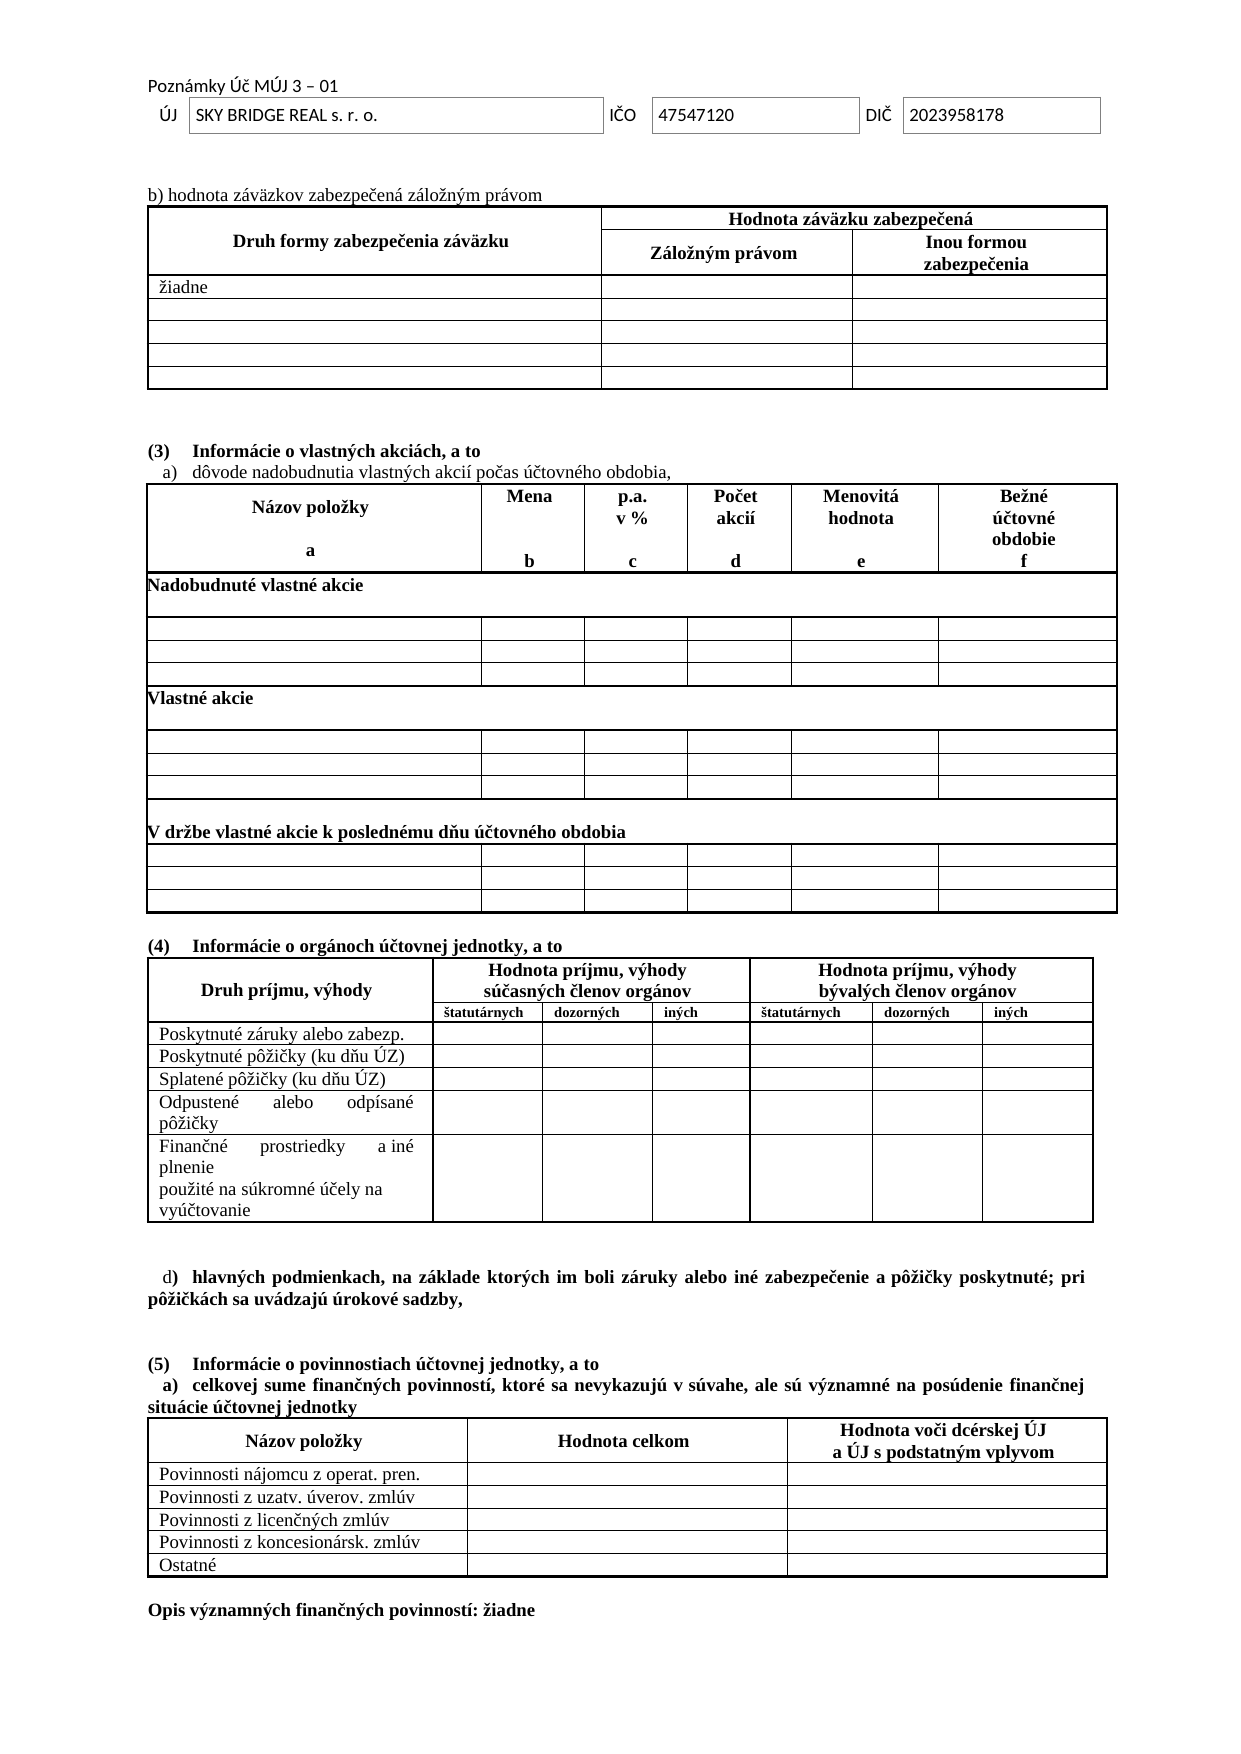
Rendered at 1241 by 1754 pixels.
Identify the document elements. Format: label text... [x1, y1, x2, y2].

table_cell [434, 1068, 542, 1089]
table_header Hodnota voči dcérskej ÚJ a ÚJ s podstatným vplyvom [788, 1419, 1106, 1462]
table_cell [434, 1045, 542, 1067]
table_cell štatutárnych [751, 1003, 872, 1021]
table_cell [792, 731, 938, 753]
table_cell Povinnosti z uzatv. úverov. zmlúv [149, 1486, 467, 1507]
table_header Hodnota záväzku zabezpečená [602, 208, 1106, 229]
table_cell [788, 1531, 1106, 1553]
table_cell [148, 663, 481, 685]
table_cell [482, 663, 584, 685]
table_cell [602, 299, 852, 320]
table_cell [939, 890, 1116, 911]
table_cell [148, 731, 481, 753]
table_cell [939, 731, 1116, 753]
table_cell [543, 1135, 652, 1221]
table_cell dozorných [543, 1003, 652, 1021]
table_cell [983, 1091, 1092, 1134]
table_cell Odpustené alebo odpísané pôžičky [149, 1091, 432, 1134]
table_cell [792, 845, 938, 866]
table_cell [468, 1509, 787, 1530]
table_cell Inou formou zabezpečenia [853, 230, 1106, 274]
table_cell [788, 1554, 1106, 1575]
text a) celkovej sume finančných povinností, ktoré sa nevykazujú v súvahe, ale sú významné na posúdenie finančnej situácie účtovnej jednotky [148, 1374, 1085, 1417]
table_cell V držbe vlastné akcie k poslednému dňu účtovného obdobia [148, 800, 1116, 842]
table_cell [482, 641, 584, 662]
table_cell [585, 754, 687, 775]
table_header p.a. v % c [585, 485, 687, 571]
table_cell [585, 618, 687, 639]
table_cell Povinnosti nájomcu z operat. pren. [149, 1463, 467, 1485]
table_cell žiadne [149, 276, 601, 298]
table_cell [939, 776, 1116, 798]
table_cell [792, 663, 938, 685]
table_cell Vlastné akcie [148, 687, 1116, 729]
table_header Druh formy zabezpečenia záväzku [149, 208, 601, 274]
table_cell [149, 367, 601, 388]
table_cell [602, 344, 852, 366]
table_cell [148, 845, 481, 866]
table_cell [939, 845, 1116, 866]
table_cell [602, 321, 852, 343]
table_cell [543, 1023, 652, 1044]
table_cell [751, 1045, 872, 1067]
table_header Hodnota príjmu, výhody súčasných členov orgánov [434, 959, 749, 1002]
table_cell Nadobudnuté vlastné akcie [148, 574, 1116, 616]
table_cell [788, 1509, 1106, 1530]
table_cell [939, 663, 1116, 685]
table_cell [602, 367, 852, 388]
table_cell [751, 1068, 872, 1089]
table_cell iných [653, 1003, 749, 1021]
table_cell [792, 641, 938, 662]
table_cell [792, 890, 938, 911]
table_cell [853, 276, 1106, 298]
table_cell [585, 867, 687, 889]
table_cell [585, 641, 687, 662]
table_cell [688, 890, 791, 911]
table_cell [939, 754, 1116, 775]
text b) hodnota záväzkov zabezpečená záložným právom [148, 184, 1085, 205]
table_cell [688, 618, 791, 639]
table_cell Záložným právom [602, 230, 852, 274]
table_cell [939, 867, 1116, 889]
text (4) Informácie o orgánoch účtovnej jednotky, a to [148, 935, 1085, 957]
table_cell [688, 776, 791, 798]
table_cell [853, 344, 1106, 366]
table_cell [792, 776, 938, 798]
table_cell [585, 663, 687, 685]
table_cell [543, 1091, 652, 1134]
table_cell [434, 1135, 542, 1221]
table_cell [873, 1135, 982, 1221]
table_cell štatutárnych [434, 1003, 542, 1021]
table_cell [688, 754, 791, 775]
table_cell [543, 1045, 652, 1067]
table_cell [149, 321, 601, 343]
table_cell [148, 890, 481, 911]
table_cell [873, 1091, 982, 1134]
table_cell dozorných [873, 1003, 982, 1021]
table_cell [148, 867, 481, 889]
table_header Druh príjmu, výhody [149, 959, 432, 1021]
text (3) Informácie o vlastných akciách, a to [148, 440, 1085, 461]
table_cell [688, 867, 791, 889]
table_cell [688, 731, 791, 753]
table_cell [688, 663, 791, 685]
table_cell [585, 731, 687, 753]
table_header Názov položky [149, 1419, 467, 1462]
table_cell [873, 1045, 982, 1067]
table_cell [853, 367, 1106, 388]
table_cell [751, 1023, 872, 1044]
table_cell [939, 641, 1116, 662]
text a) dôvode nadobudnutia vlastných akcií počas účtovného obdobia, [148, 461, 1085, 483]
table_cell [751, 1091, 872, 1134]
table_header Menovitá hodnota e [792, 485, 938, 571]
table_header Názov položky a [148, 485, 481, 571]
table_cell [482, 618, 584, 639]
table_cell [468, 1554, 787, 1575]
table_cell [873, 1068, 982, 1089]
table_cell [482, 754, 584, 775]
table_cell [149, 344, 601, 366]
table_header Hodnota príjmu, výhody bývalých členov orgánov [751, 959, 1092, 1002]
table_cell [482, 845, 584, 866]
table_cell [482, 867, 584, 889]
table_cell [688, 641, 791, 662]
table_cell [468, 1463, 787, 1485]
table_cell [653, 1045, 749, 1067]
table_cell Poskytnuté záruky alebo zabezp. [149, 1023, 432, 1044]
table_cell [983, 1068, 1092, 1089]
table_cell [585, 890, 687, 911]
table_cell [148, 618, 481, 639]
table_cell [468, 1486, 787, 1507]
table_cell [148, 754, 481, 775]
table_cell [653, 1023, 749, 1044]
table_cell [792, 754, 938, 775]
table_cell [983, 1135, 1092, 1221]
table_cell [434, 1023, 542, 1044]
table_header Bežné účtovné obdobie f [939, 485, 1116, 571]
table_cell [939, 618, 1116, 639]
table_header Mena b [482, 485, 584, 571]
table_cell [468, 1531, 787, 1553]
table_cell [688, 845, 791, 866]
table_cell Ostatné [149, 1554, 467, 1575]
table_cell [482, 890, 584, 911]
table_header Hodnota celkom [468, 1419, 787, 1462]
table_cell [148, 776, 481, 798]
table_cell [653, 1068, 749, 1089]
text Opis významných finančných povinností: žiadne [148, 1599, 1085, 1621]
table_cell [148, 641, 481, 662]
table_cell [602, 276, 852, 298]
table_cell [751, 1135, 872, 1221]
table_cell [792, 618, 938, 639]
table_cell Povinnosti z koncesionársk. zmlúv [149, 1531, 467, 1553]
table_cell [653, 1091, 749, 1134]
table_cell [983, 1045, 1092, 1067]
table_cell [543, 1068, 652, 1089]
table_cell [983, 1023, 1092, 1044]
table_cell [434, 1091, 542, 1134]
table_cell Splatené pôžičky (ku dňu ÚZ) [149, 1068, 432, 1089]
table_cell iných [983, 1003, 1092, 1021]
table_cell [873, 1023, 982, 1044]
table_cell [788, 1463, 1106, 1485]
table_cell [853, 299, 1106, 320]
table_cell [585, 845, 687, 866]
table_cell [482, 731, 584, 753]
text d) hlavných podmienkach, na základe ktorých im boli záruky alebo iné zabezpečenie a pôžičky poskytnuté; pri pôžičkách sa uvádzajú úrokové sadzby, [148, 1266, 1085, 1309]
table_header Počet akcií d [688, 485, 791, 571]
table_cell [585, 776, 687, 798]
table_cell [482, 776, 584, 798]
table_cell [792, 867, 938, 889]
table_cell [788, 1486, 1106, 1507]
table_cell [653, 1135, 749, 1221]
text (5) Informácie o povinnostiach účtovnej jednotky, a to [148, 1352, 1085, 1374]
table_cell Povinnosti z licenčných zmlúv [149, 1509, 467, 1530]
table_cell Finančné prostriedky a iné plnenie použité na súkromné účely na vyúčtovanie [149, 1135, 432, 1221]
table_cell [149, 299, 601, 320]
table_cell [853, 321, 1106, 343]
table_cell Poskytnuté pôžičky (ku dňu ÚZ) [149, 1045, 432, 1067]
